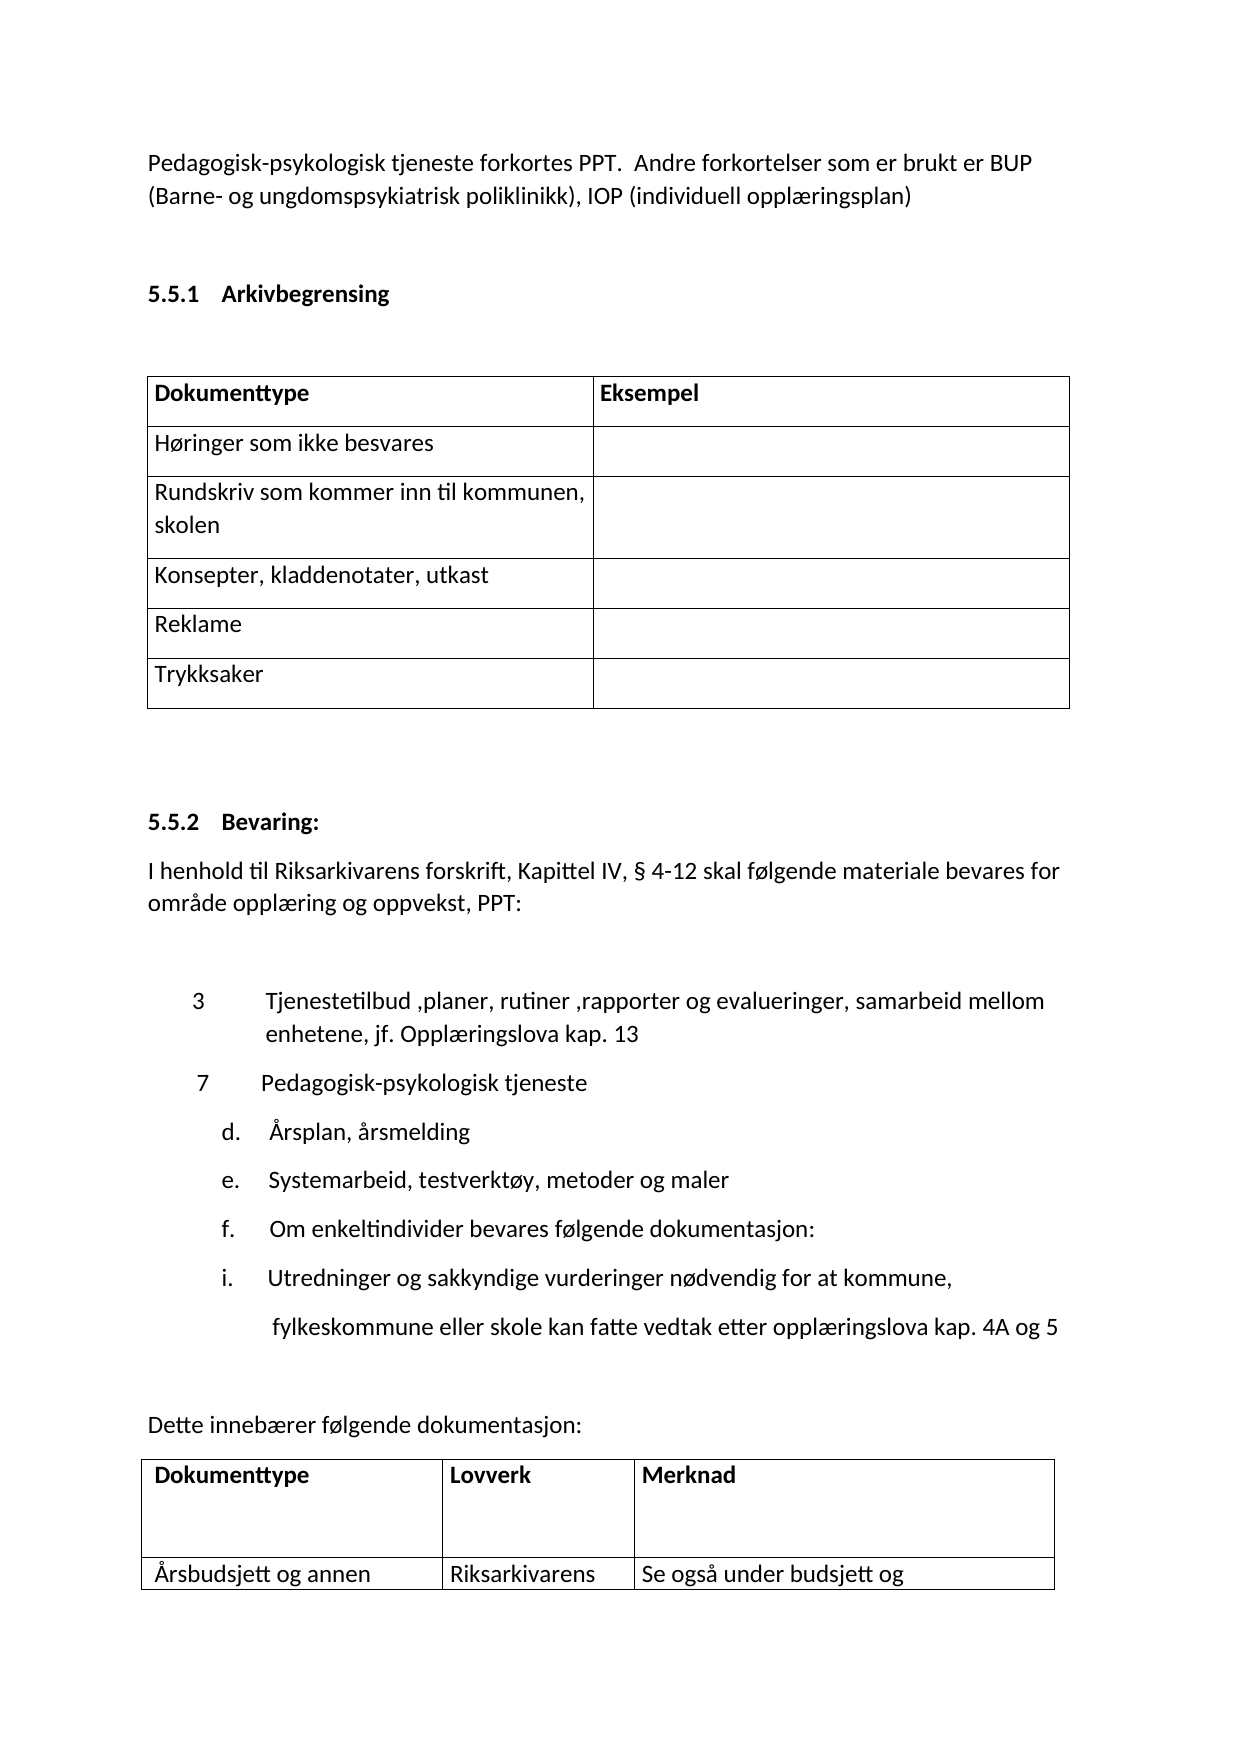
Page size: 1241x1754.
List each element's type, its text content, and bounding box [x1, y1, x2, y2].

text Pedagogisk-psykologisk tjeneste forkortes PPT. Andre forkortelser som er brukt er BUP (Barne- og ungdomspsykiatrisk poliklinikk), IOP (individuell opplæringsplan) [148, 148, 1093, 210]
list Tjenestetilbud ,planer, rutiner ,rapporter og evalueringer, samarbeid mellom enhetene, jf. Opplæringslova kap. 13 [192, 986, 1093, 1048]
text Dette innebærer følgende dokumentasjon: [148, 1409, 1093, 1440]
table_cell Se også under budsjett og [635, 1558, 1054, 1589]
table_cell Riksarkivarens [443, 1558, 634, 1589]
table_header Dokumenttype [148, 377, 593, 426]
table_cell [594, 659, 1069, 707]
text fylkeskommune eller skole kan fatte vedtak etter opplæringslova kap. 4A og 5 [221, 1312, 1093, 1342]
table_cell Trykksaker [148, 659, 593, 707]
text I henhold til Riksarkivarens forskrift, Kapittel IV, § 4-12 skal følgende materiale bevares for område opplæring og oppvekst, PPT: [148, 855, 1093, 918]
table_header Merknad [635, 1460, 1054, 1557]
text 7 Pedagogisk-psykologisk tjeneste [148, 1067, 1093, 1097]
table_cell Konsepter, kladdenotater, utkast [148, 559, 593, 608]
table_cell [594, 477, 1069, 558]
table_header Eksempel [594, 377, 1069, 426]
table_cell [594, 427, 1069, 476]
table_cell Rundskriv som kommer inn til kommunen, skolen [148, 477, 593, 558]
text 5.5.1 Arkivbegrensing [148, 278, 1093, 308]
text e. Systemarbeid, testverktøy, metoder og maler [148, 1165, 1093, 1195]
table_cell Årsbudsjett og annen [142, 1558, 442, 1589]
table_header Lovverk [443, 1460, 634, 1557]
text f. Om enkeltindivider bevares følgende dokumentasjon: [148, 1214, 1093, 1244]
text 5.5.2 Bevaring: [148, 806, 1093, 837]
table_cell Høringer som ikke besvares [148, 427, 593, 476]
table_header Dokumenttype [142, 1460, 442, 1557]
text i. Utredninger og sakkyndige vurderinger nødvendig for at kommune, [221, 1263, 1093, 1293]
table_cell Reklame [148, 609, 593, 657]
table_cell [594, 559, 1069, 608]
text d. Årsplan, årsmelding [148, 1116, 1093, 1146]
table_cell [594, 609, 1069, 657]
